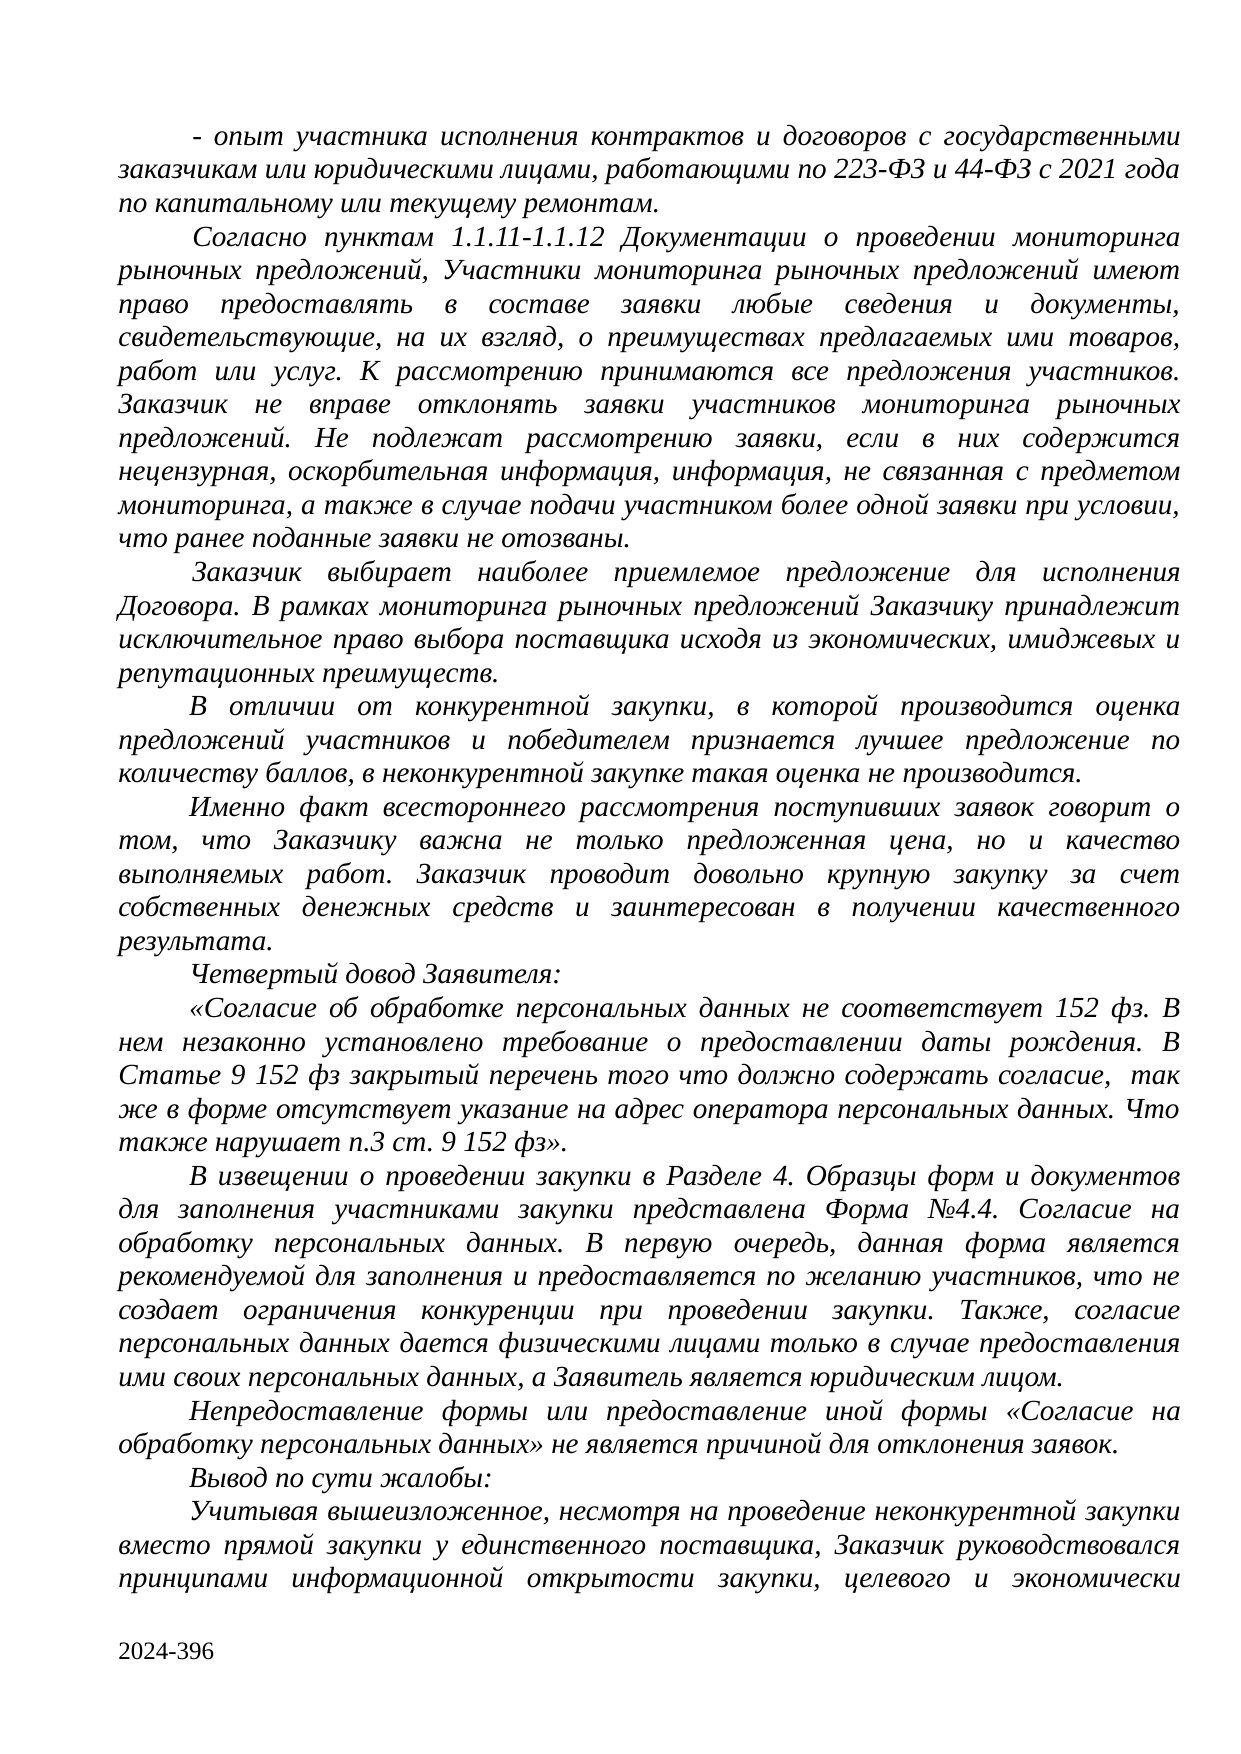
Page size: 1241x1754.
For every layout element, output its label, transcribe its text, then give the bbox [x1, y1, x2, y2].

text Согласно пунктам 1.1.11-1.1.12 Документации о проведении мониторинга рыночных предложений, Участники мониторинга рыночных предложений имеют право предоставлять в составе заявки любые сведения и документы, свидетельствующие, на их взгляд, о преимуществах предлагаемых ими товаров, работ или услуг. К рассмотрению принимаются все предложения участников. Заказчик не вправе отклонять заявки участников мониторинга рыночных предложений. Не подлежат рассмотрению заявки, если в них содержится нецензурная, оскорбительная информация, информация, не связанная с предметом мониторинга, а также в случае подачи участником более одной заявки при условии, что ранее поданные заявки не отозваны. [118, 219, 1181, 554]
text Вывод по сути жалобы: [118, 1460, 1181, 1493]
text «Согласие об обработке персональных данных не соответствует 152 фз. В нем незаконно установлено требование о предоставлении даты рождения. В Статье 9 152 фз закрытый перечень того что должно содержать согласие, так же в форме отсутствует указание на адрес оператора персональных данных. Что также нарушает п.3 ст. 9 152 фз». [118, 990, 1181, 1158]
text Именно факт всестороннего рассмотрения поступивших заявок говорит о том, что Заказчику важна не только предложенная цена, но и качество выполняемых работ. Заказчик проводит довольно крупную закупку за счет собственных денежных средств и заинтересован в получении качественного результата. [118, 789, 1181, 957]
text - опыт участника исполнения контрактов и договоров с государственными заказчикам или юридическими лицами, работающими по 223-ФЗ и 44-ФЗ с 2021 года по капитальному или текущему ремонтам. [118, 118, 1181, 219]
text В извещении о проведении закупки в Разделе 4. Образцы форм и документов для заполнения участниками закупки представлена Форма №4.4. Согласие на обработку персональных данных. В первую очередь, данная форма является рекомендуемой для заполнения и предоставляется по желанию участников, что не создает ограничения конкуренции при проведении закупки. Также, согласие персональных данных дается физическими лицами только в случае предоставления ими своих персональных данных, а Заявитель является юридическим лицом. [118, 1158, 1181, 1393]
text Непредоставление формы или предоставление иной формы «Согласие на обработку персональных данных» не является причиной для отклонения заявок. [118, 1393, 1181, 1460]
text В отличии от конкурентной закупки, в которой производится оценка предложений участников и победителем признается лучшее предложение по количеству баллов, в неконкурентной закупке такая оценка не производится. [118, 688, 1181, 789]
text Заказчик выбирает наиболее приемлемое предложение для исполнения Договора. В рамках мониторинга рыночных предложений Заказчику принадлежит исключительное право выбора поставщика исходя из экономических, имиджевых и репутационных преимуществ. [118, 554, 1181, 688]
text Учитывая вышеизложенное, несмотря на проведение неконкурентной закупки вместо прямой закупки у единственного поставщика, Заказчик руководствовался принципами информационной открытости закупки, целевого и экономически [118, 1493, 1181, 1594]
text Четвертый довод Заявителя: [118, 957, 1181, 990]
